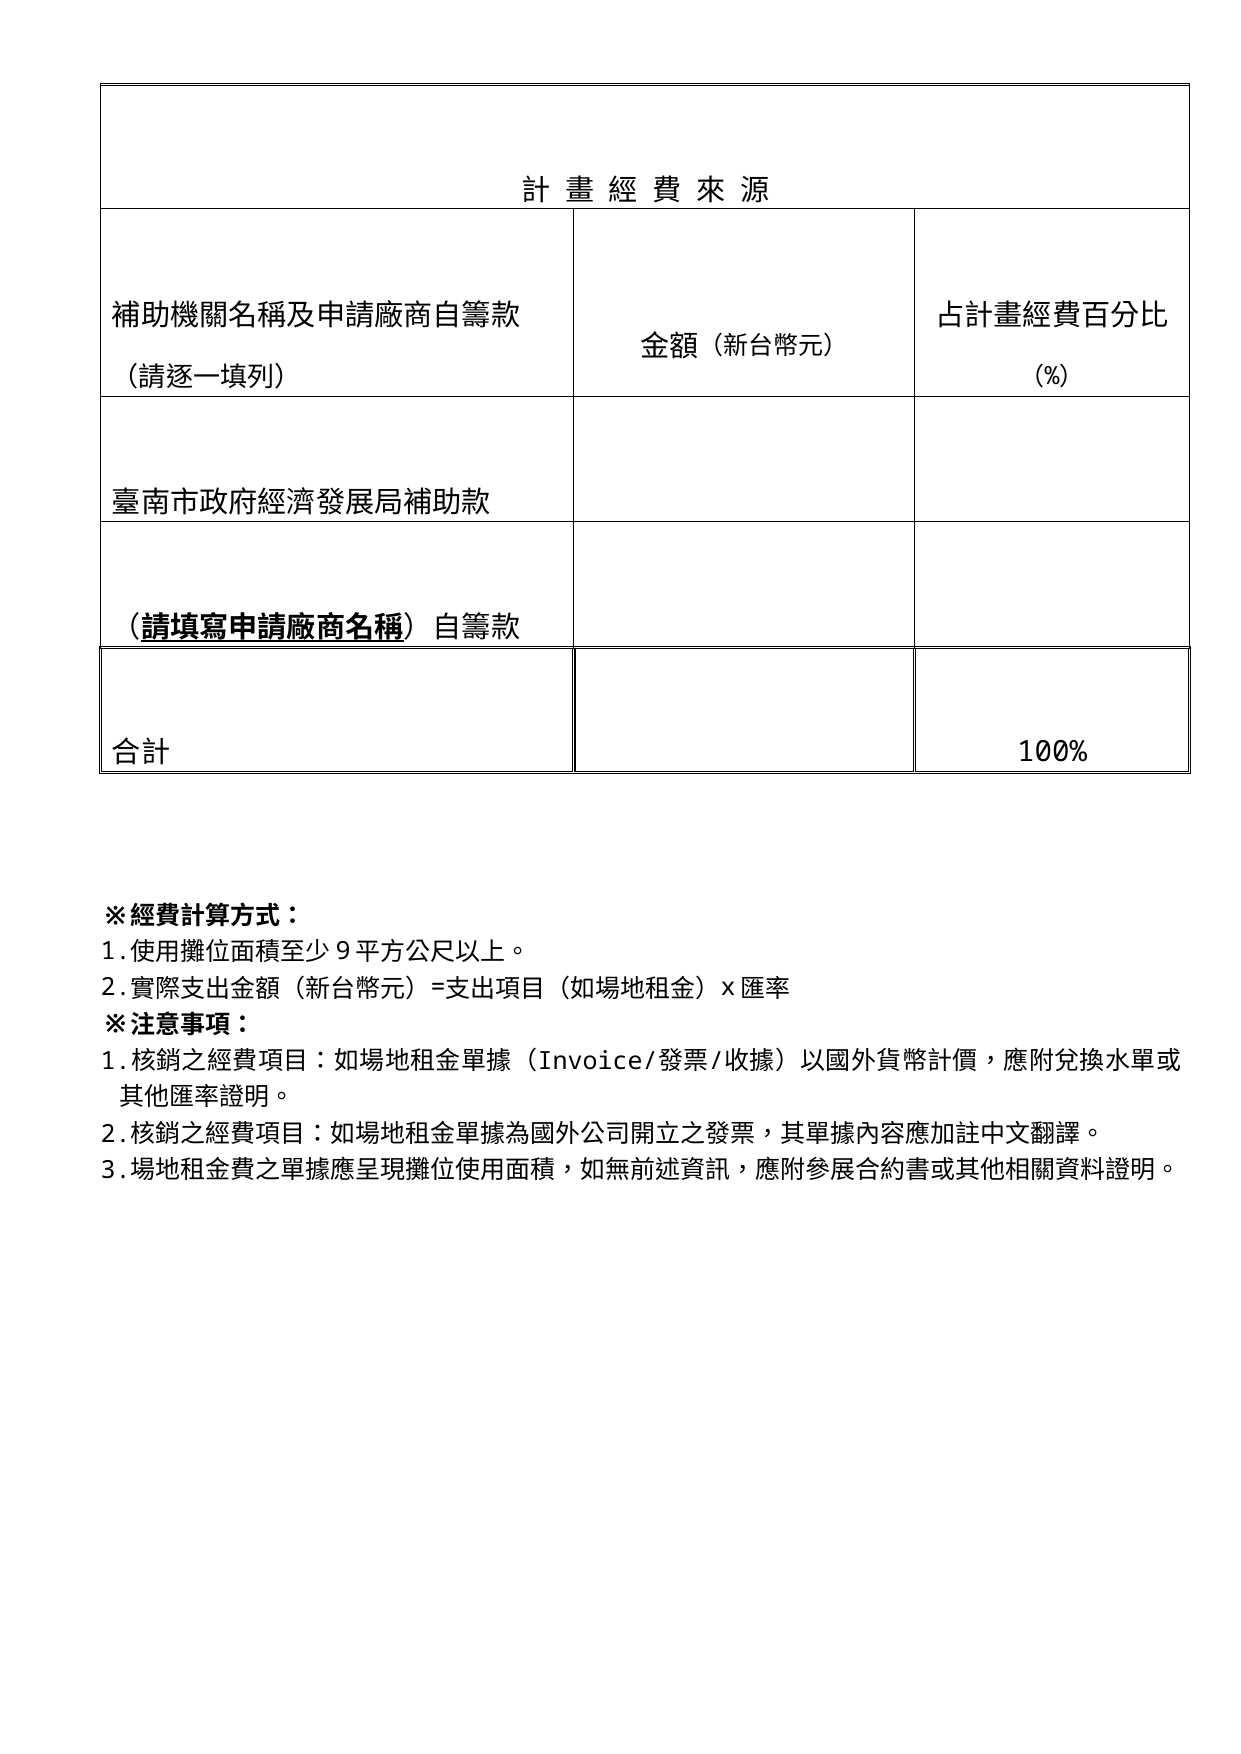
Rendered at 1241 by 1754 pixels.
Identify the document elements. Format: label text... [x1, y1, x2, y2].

text ※經費計算方式： [100, 896, 1181, 932]
table_cell 合計 [102, 649, 572, 771]
table_cell 占計畫經費百分比（%） [915, 209, 1189, 396]
text 1.核銷之經費項目：如場地租金單據（Invoice/發票/收據）以國外貨幣計價，應附兌換水單或其他匯率證明。 [100, 1041, 1181, 1113]
table_cell [574, 522, 914, 646]
text 1.使用攤位面積至少9平方公尺以上。 [100, 932, 1181, 968]
table_cell （請填寫申請廠商名稱）自籌款 [101, 522, 573, 646]
text ※注意事項： [100, 1004, 1181, 1041]
table_cell [574, 397, 914, 521]
text 3.場地租金費之單據應呈現攤位使用面積，如無前述資訊，應附參展合約書或其他相關資料證明。 [100, 1149, 1181, 1186]
table_cell 補助機關名稱及申請廠商自籌款 （請逐一填列） [101, 209, 573, 396]
table_cell 金額（新台幣元） [574, 209, 914, 396]
table_cell [915, 397, 1189, 521]
table_cell 計 畫 經 費 來 源 [101, 86, 1189, 208]
table_cell 臺南市政府經濟發展局補助款 [101, 397, 573, 521]
table_cell 100% [916, 649, 1188, 771]
text 2.實際支出金額（新台幣元）=支出項目（如場地租金）x匯率 [100, 968, 1181, 1004]
table_cell [915, 522, 1189, 646]
text 2.核銷之經費項目：如場地租金單據為國外公司開立之發票，其單據內容應加註中文翻譯。 [100, 1113, 1181, 1149]
table_cell [576, 649, 913, 771]
